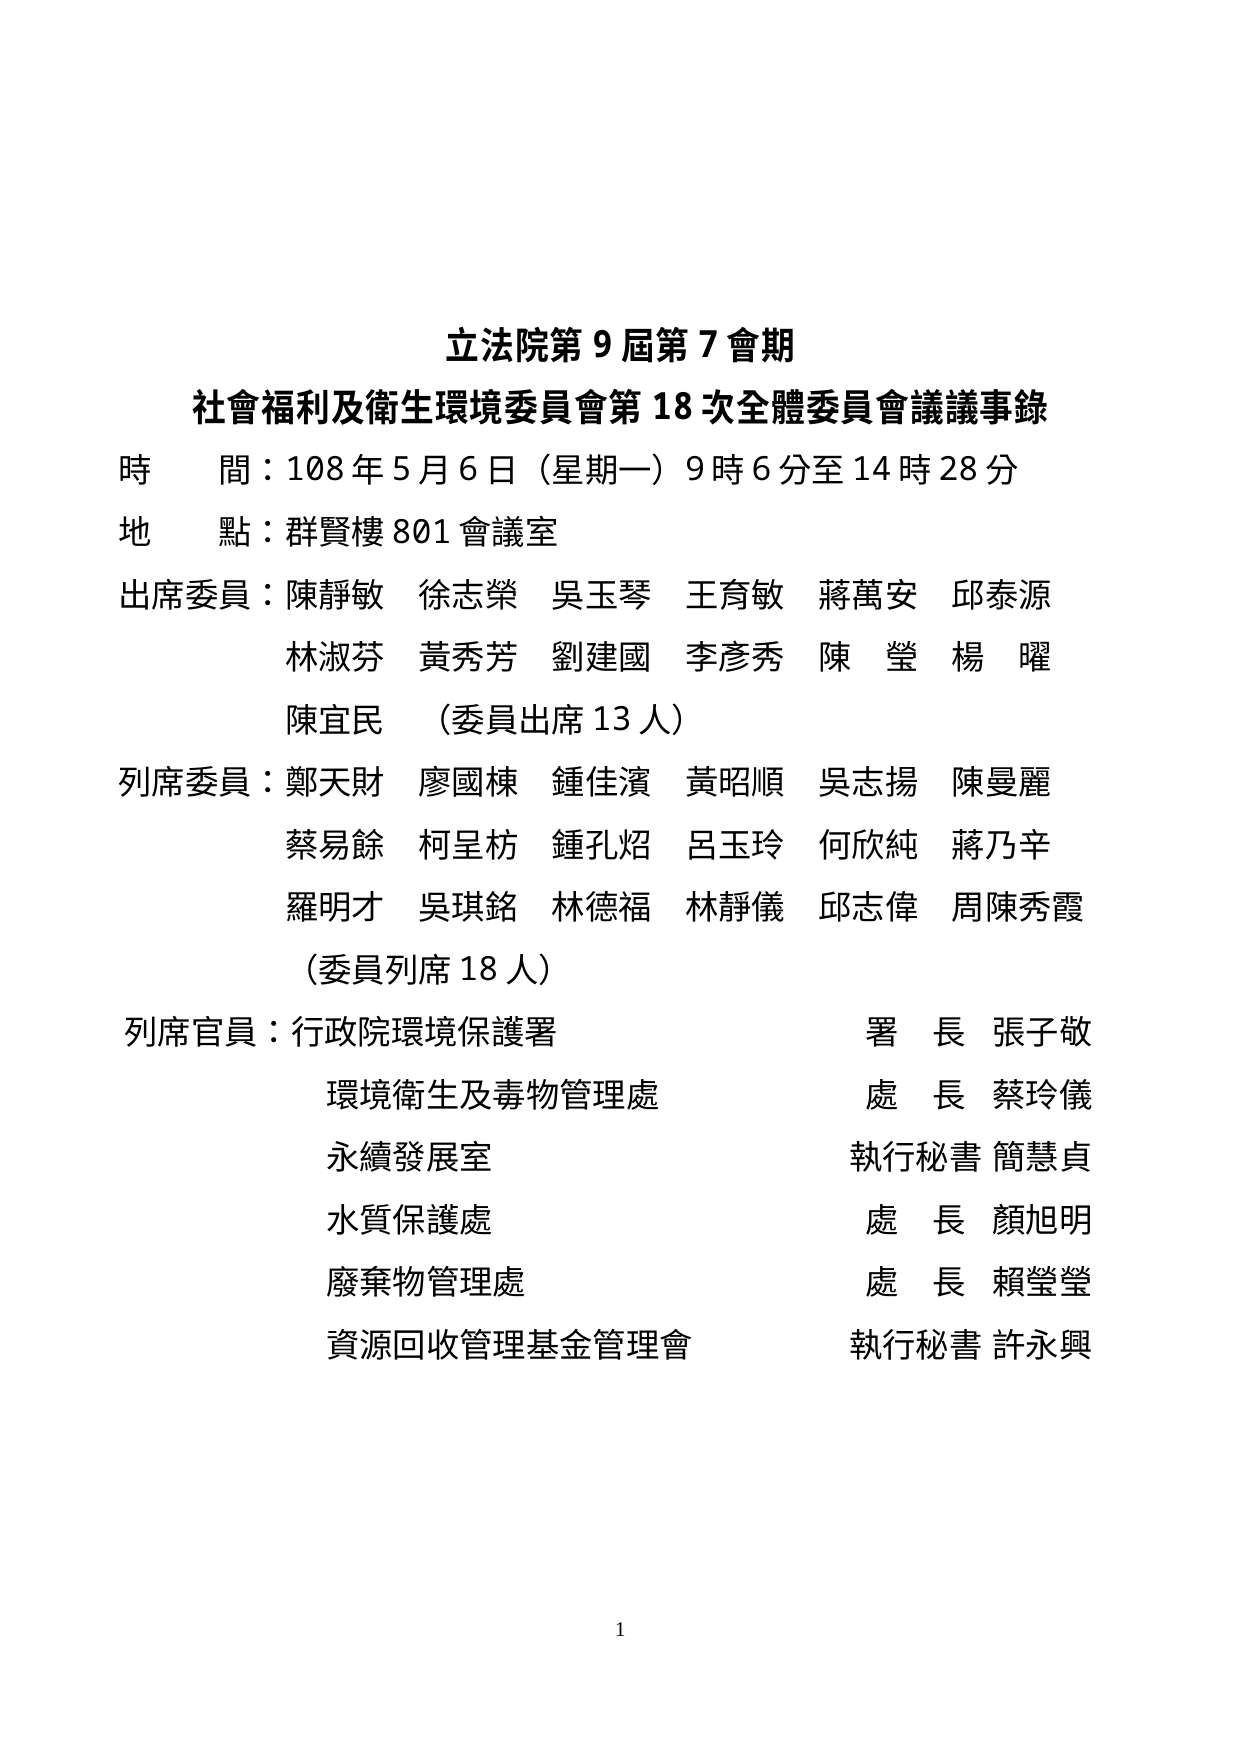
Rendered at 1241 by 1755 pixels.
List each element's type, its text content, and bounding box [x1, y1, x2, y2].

table_cell 顏旭明 [989, 1176, 1112, 1238]
table_cell 環境衛生及毒物管理處 [128, 1051, 842, 1113]
table_cell 執行秘書 [842, 1114, 989, 1176]
table_header 列席官員：行政院環境保護署 [128, 989, 842, 1051]
table_cell 處長 [842, 1176, 989, 1238]
table_header 署長 [842, 989, 989, 1051]
text 地 點：群賢樓801會議室 [118, 488, 1122, 551]
table_cell 處長 [842, 1239, 989, 1301]
table_cell 簡慧貞 [989, 1114, 1112, 1176]
table_cell 永續發展室 [128, 1114, 842, 1176]
text 列席委員：鄭天財 廖國棟 鍾佳濱 黃昭順 吳志揚 陳曼麗 蔡易餘 柯呈枋 鍾孔炤 呂玉玲 何欣純 蔣乃辛 羅明才 吳琪銘 林德福 林靜儀 邱志偉 周陳秀霞 （委員列席18人） [118, 738, 1122, 988]
table_cell 處長 [842, 1051, 989, 1113]
text 立法院第9屆第7會期 [118, 301, 1122, 363]
table_cell 許永興 [989, 1301, 1112, 1363]
table_cell 廢棄物管理處 [128, 1239, 842, 1301]
table_header 張子敬 [989, 989, 1112, 1051]
text 社會福利及衛生環境委員會第18次全體委員會議議事錄 [118, 363, 1122, 426]
table_cell 賴瑩瑩 [989, 1239, 1112, 1301]
text 出席委員：陳靜敏 徐志榮 吳玉琴 王育敏 蔣萬安 邱泰源林淑芬 黃秀芳 劉建國 李彥秀 陳 瑩 楊 曜陳宜民 （委員出席13人） [118, 551, 1066, 738]
table_cell 水質保護處 [128, 1176, 842, 1238]
table_cell 執行秘書 [842, 1301, 989, 1363]
text 時 間：108年5月6日（星期一）9時6分至14時28分 [118, 426, 1122, 488]
table_cell 蔡玲儀 [989, 1051, 1112, 1113]
table_cell 資源回收管理基金管理會 [128, 1301, 842, 1363]
